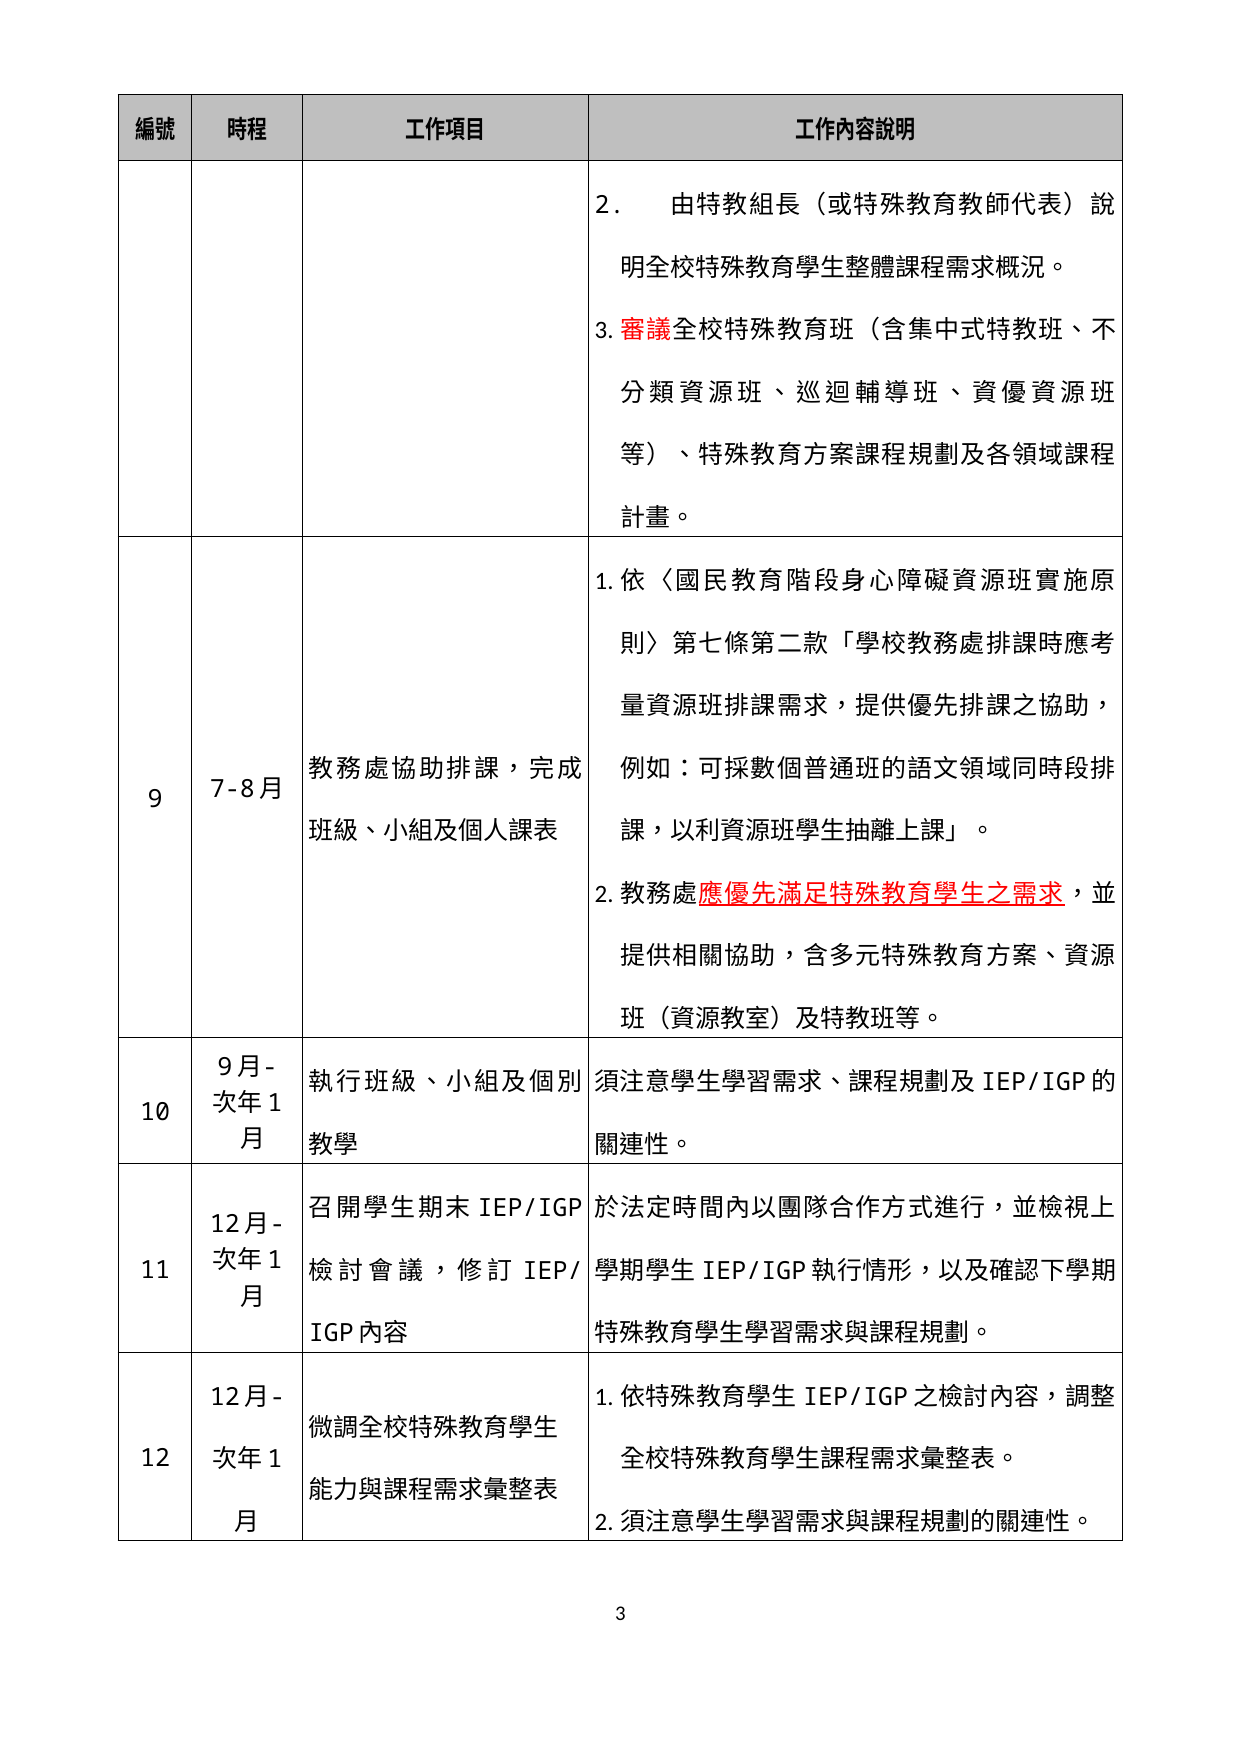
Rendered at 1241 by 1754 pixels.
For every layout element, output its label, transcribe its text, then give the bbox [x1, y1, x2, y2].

table_cell 7-8月 [192, 537, 302, 1037]
table_cell 教務處協助排課，完成班級、小組及個人課表 [303, 537, 588, 1037]
table_cell 9 [119, 537, 191, 1037]
table_cell 學校課程發展委員會應納入特殊教育教師代表，審議特殊教育課程計畫。 由特教組長（或特殊教育教師代表）說明全校特殊教育學生整體課程需求概況。 審議全校特殊教育班（含集中式特教班、不分類資源班、巡迴輔導班、資優資源班等）、特殊教育方案課程規劃及各領域課程計畫。 [589, 161, 1122, 536]
table_cell 12 [119, 1353, 191, 1540]
table_cell 依特殊教育學生IEP/IGP之檢討內容，調整全校特殊教育學生課程需求彙整表。 須注意學生學習需求與課程規劃的關連性。 [589, 1353, 1122, 1540]
table_cell 於法定時間內以團隊合作方式進行，並檢視上學期學生IEP/IGP執行情形，以及確認下學期特殊教育學生學習需求與課程規劃。 [589, 1164, 1122, 1352]
table_cell 12月- 次年1月 [192, 1164, 302, 1352]
table_cell 微調全校特殊教育學生能力與課程需求彙整表 [303, 1353, 588, 1540]
table_cell 執行班級、小組及個別教學 [303, 1038, 588, 1163]
table_cell 召開學生期末IEP/IGP檢討會議，修訂IEP/IGP內容 [303, 1164, 588, 1352]
table_cell 須注意學生學習需求、課程規劃及IEP/IGP的關連性。 [589, 1038, 1122, 1163]
table_header 工作內容說明 [589, 95, 1122, 160]
table_header 編號 [119, 95, 191, 160]
table_cell [119, 161, 191, 536]
table_header 時程 [192, 95, 302, 160]
table_header 工作項目 [303, 95, 588, 160]
table_cell 10 [119, 1038, 191, 1163]
table_cell 12月- 次年1月 [192, 1353, 302, 1540]
table_cell [192, 161, 302, 536]
table_cell 依〈國民教育階段身心障礙資源班實施原則〉第七條第二款「學校教務處排課時應考量資源班排課需求，提供優先排課之協助，例如：可採數個普通班的語文領域同時段排課，以利資源班學生抽離上課」。 教務處應優先滿足特殊教育學生之需求，並提供相關協助，含多元特殊教育方案、資源班（資源教室）及特教班等。 [589, 537, 1122, 1037]
table_cell 11 [119, 1164, 191, 1352]
table_cell 9月- 次年1月 [192, 1038, 302, 1163]
table_cell [303, 161, 588, 536]
